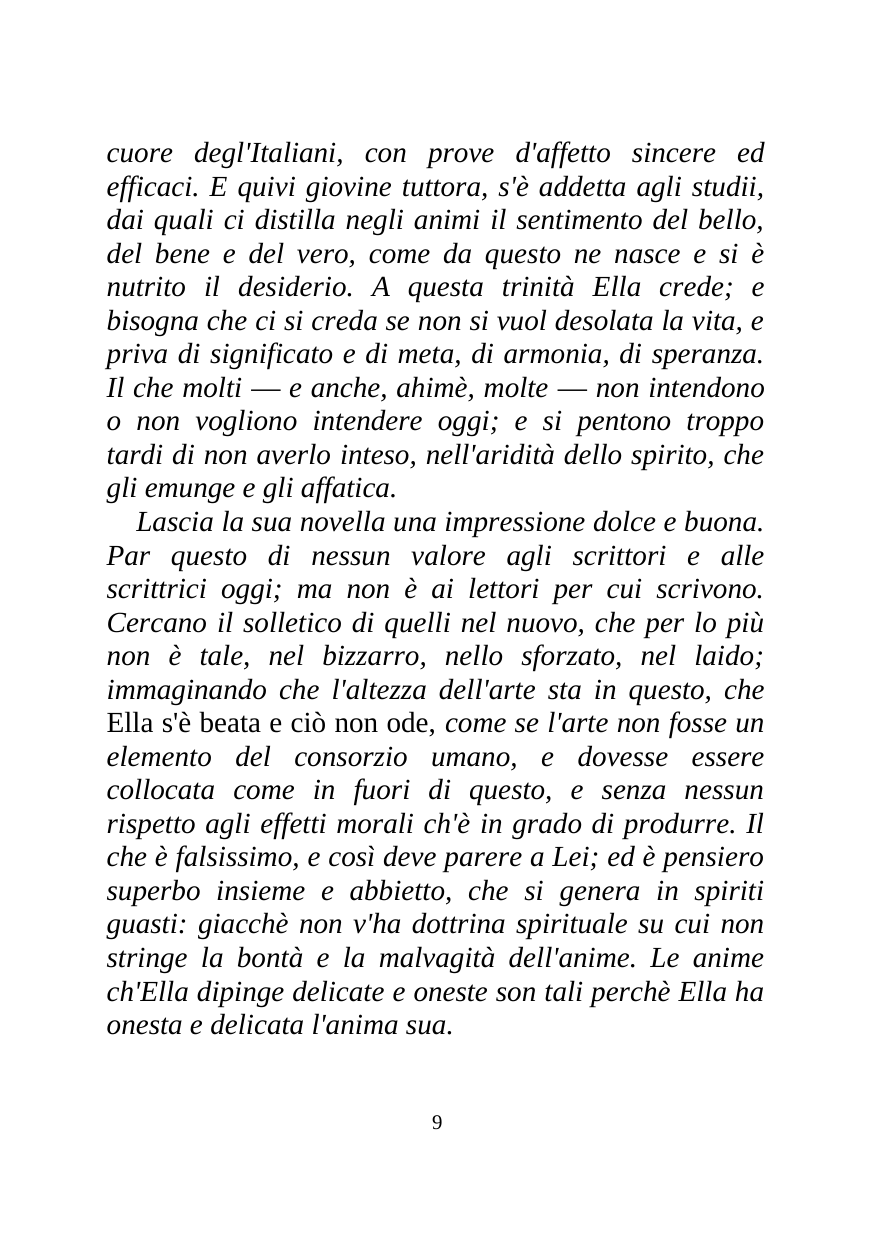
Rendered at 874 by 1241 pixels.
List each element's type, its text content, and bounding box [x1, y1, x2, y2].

text Lascia la sua novella una impressione dolce e buona. Par questo di nessun valore agli scrittori e alle scrittrici oggi; ma non è ai lettori per cui scrivono. Cercano il solletico di quelli nel nuovo, che per lo più non è tale, nel bizzarro, nello sforzato, nel laido; immaginando che l'altezza dell'arte sta in questo, che Ella s'è beata e ciò non ode, come se l'arte non fosse un elemento del consorzio umano, e dovesse essere collocata come in fuori di questo, e senza nessun rispetto agli effetti morali ch'è in grado di produrre. Il che è falsissimo, e così deve parere a Lei; ed è pensiero superbo insieme e abbietto, che si genera in spiriti guasti: giacchè non v'ha dottrina spirituale su cui non stringe la bontà e la malvagità dell'anime. Le anime ch'Ella dipinge delicate e oneste son tali perchè Ella ha onesta e delicata l'anima sua. [106, 504, 768, 1041]
text cuore degl'Italiani, con prove d'affetto sincere ed efficaci. E quivi giovine tuttora, s'è addetta agli studii, dai quali ci distilla negli animi il sentimento del bello, del bene e del vero, come da questo ne nasce e si è nutrito il desiderio. A questa trinità Ella crede; e bisogna che ci si creda se non si vuol desolata la vita, e priva di significato e di meta, di armonia, di speranza. Il che molti — e anche, ahimè, molte — non intendono o non vogliono intendere oggi; e si pentono troppo tardi di non averlo inteso, nell'aridità dello spirito, che gli emunge e gli affatica. [106, 135, 768, 504]
